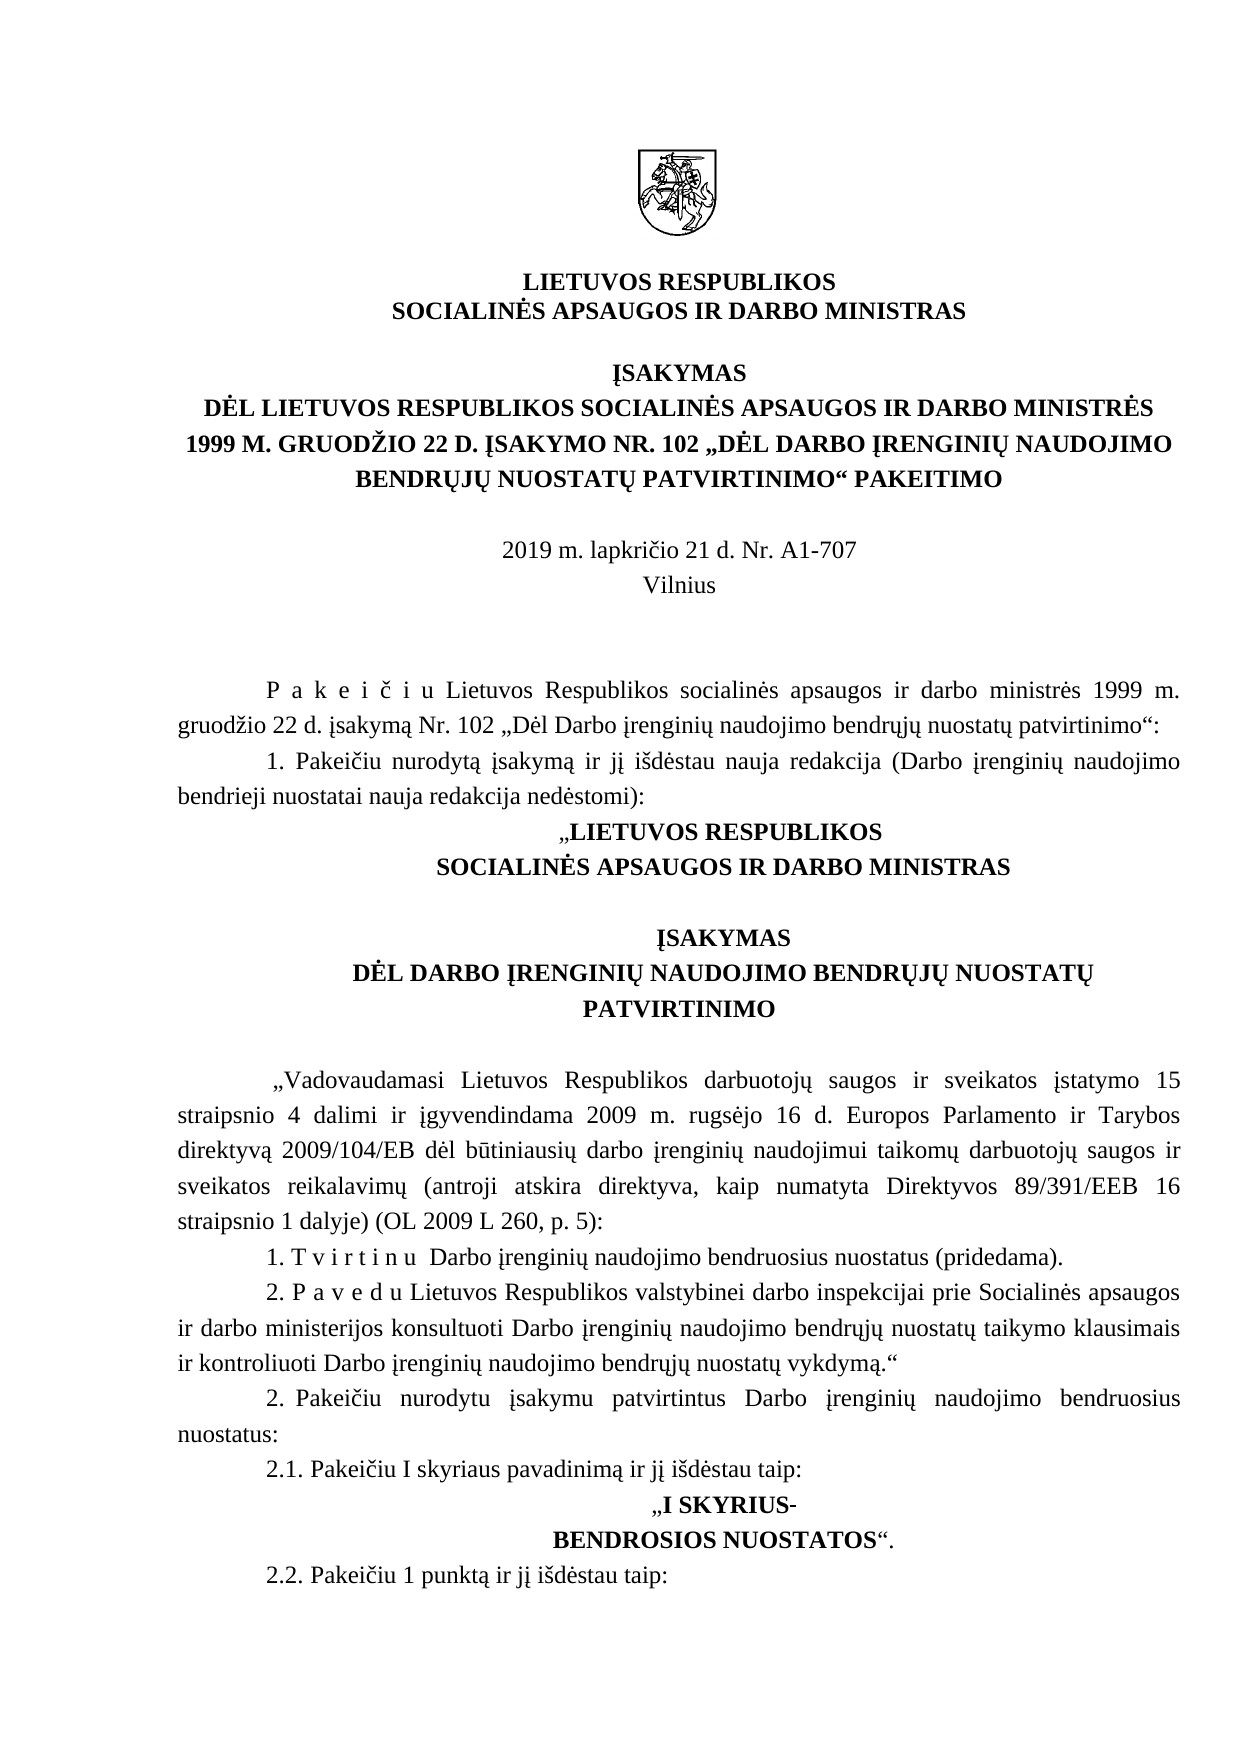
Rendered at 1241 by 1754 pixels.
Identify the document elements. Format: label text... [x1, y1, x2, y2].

text 2.2. Pakeičiu 1 punktą ir jį išdėstau taip: [177, 1556, 1181, 1591]
text 2019 m. lapkričio 21 d. Nr. A1-707 [177, 528, 1181, 564]
text 1. Pakeičiu nurodytą įsakymą ir jį išdėstau nauja redakcija (Darbo įrenginių naudojimo bendrieji nuostatai nauja redakcija nedėstomi): [177, 741, 1181, 812]
text DĖL LIETUVOS RESPUBLIKOS SOCIALINĖS APSAUGOS IR DARBO MINISTRĖS 1999 M. GRUODŽIO 22 D. ĮSAKYMO NR. 102 „DĖL DARBO ĮRENGINIŲ NAUDOJIMO BENDRŲJŲ NUOSTATŲ PATVIRTINIMO“ PAKEITIMO [177, 387, 1181, 493]
text 2. Pakeičiu nurodytu įsakymu patvirtintus Darbo įrenginių naudojimo bendruosius nuostatus: [177, 1378, 1181, 1449]
text „I SKYRIUS [177, 1485, 1181, 1520]
text 2. P a v e d u Lietuvos Respublikos valstybinei darbo inspekcijai prie Socialinės apsaugos ir darbo ministerijos konsultuoti Darbo įrenginių naudojimo bendrųjų nuostatų taikymo klausimais ir kontroliuoti Darbo įrenginių naudojimo bendrųjų nuostatų vykdymą.“ [177, 1272, 1181, 1378]
text 2.1. Pakeičiu I skyriaus pavadinimą ir jį išdėstau taip: [177, 1449, 1181, 1485]
text SOCIALINĖS APSAUGOS IR DARBO MINISTRAS [177, 296, 1181, 325]
text LIETUVOS RESPUBLIKOS [177, 267, 1181, 296]
text DĖL DARBO ĮRENGINIŲ NAUDOJIMO BENDRŲJŲ NUOSTATŲ PATVIRTINIMO [177, 953, 1181, 1024]
text „Vadovaudamasi Lietuvos Respublikos darbuotojų saugos ir sveikatos įstatymo 15 straipsnio 4 dalimi ir įgyvendindama 2009 m. rugsėjo 16 d. Europos Parlamento ir Tarybos direktyvą 2009/104/EB dėl būtiniausių darbo įrenginių naudojimui taikomų darbuotojų saugos ir sveikatos reikalavimų (antroji atskira direktyva, kaip numatyta Direktyvos 89/391/EEB 16 straipsnio 1 dalyje) (OL 2009 L 260, p. 5): [177, 1060, 1181, 1237]
text „LIETUVOS RESPUBLIKOS [177, 812, 1181, 847]
text SOCIALINĖS APSAUGOS IR DARBO MINISTRAS [177, 847, 1181, 883]
text ĮSAKYMAS [177, 918, 1181, 953]
text 1. Tvirtinu Darbo įrenginių naudojimo bendruosius nuostatus (pridedama). [177, 1237, 1181, 1272]
text Vilnius [177, 564, 1181, 599]
text P a k e i č i u Lietuvos Respublikos socialinės apsaugos ir darbo ministrės 1999 m. gruodžio 22 d. įsakymą Nr. 102 „Dėl Darbo įrenginių naudojimo bendrųjų nuostatų patvirtinimo“: [177, 670, 1181, 741]
text ĮSAKYMAS [177, 351, 1181, 387]
text BENDROSIOS NUOSTATOS“. [177, 1520, 1181, 1556]
